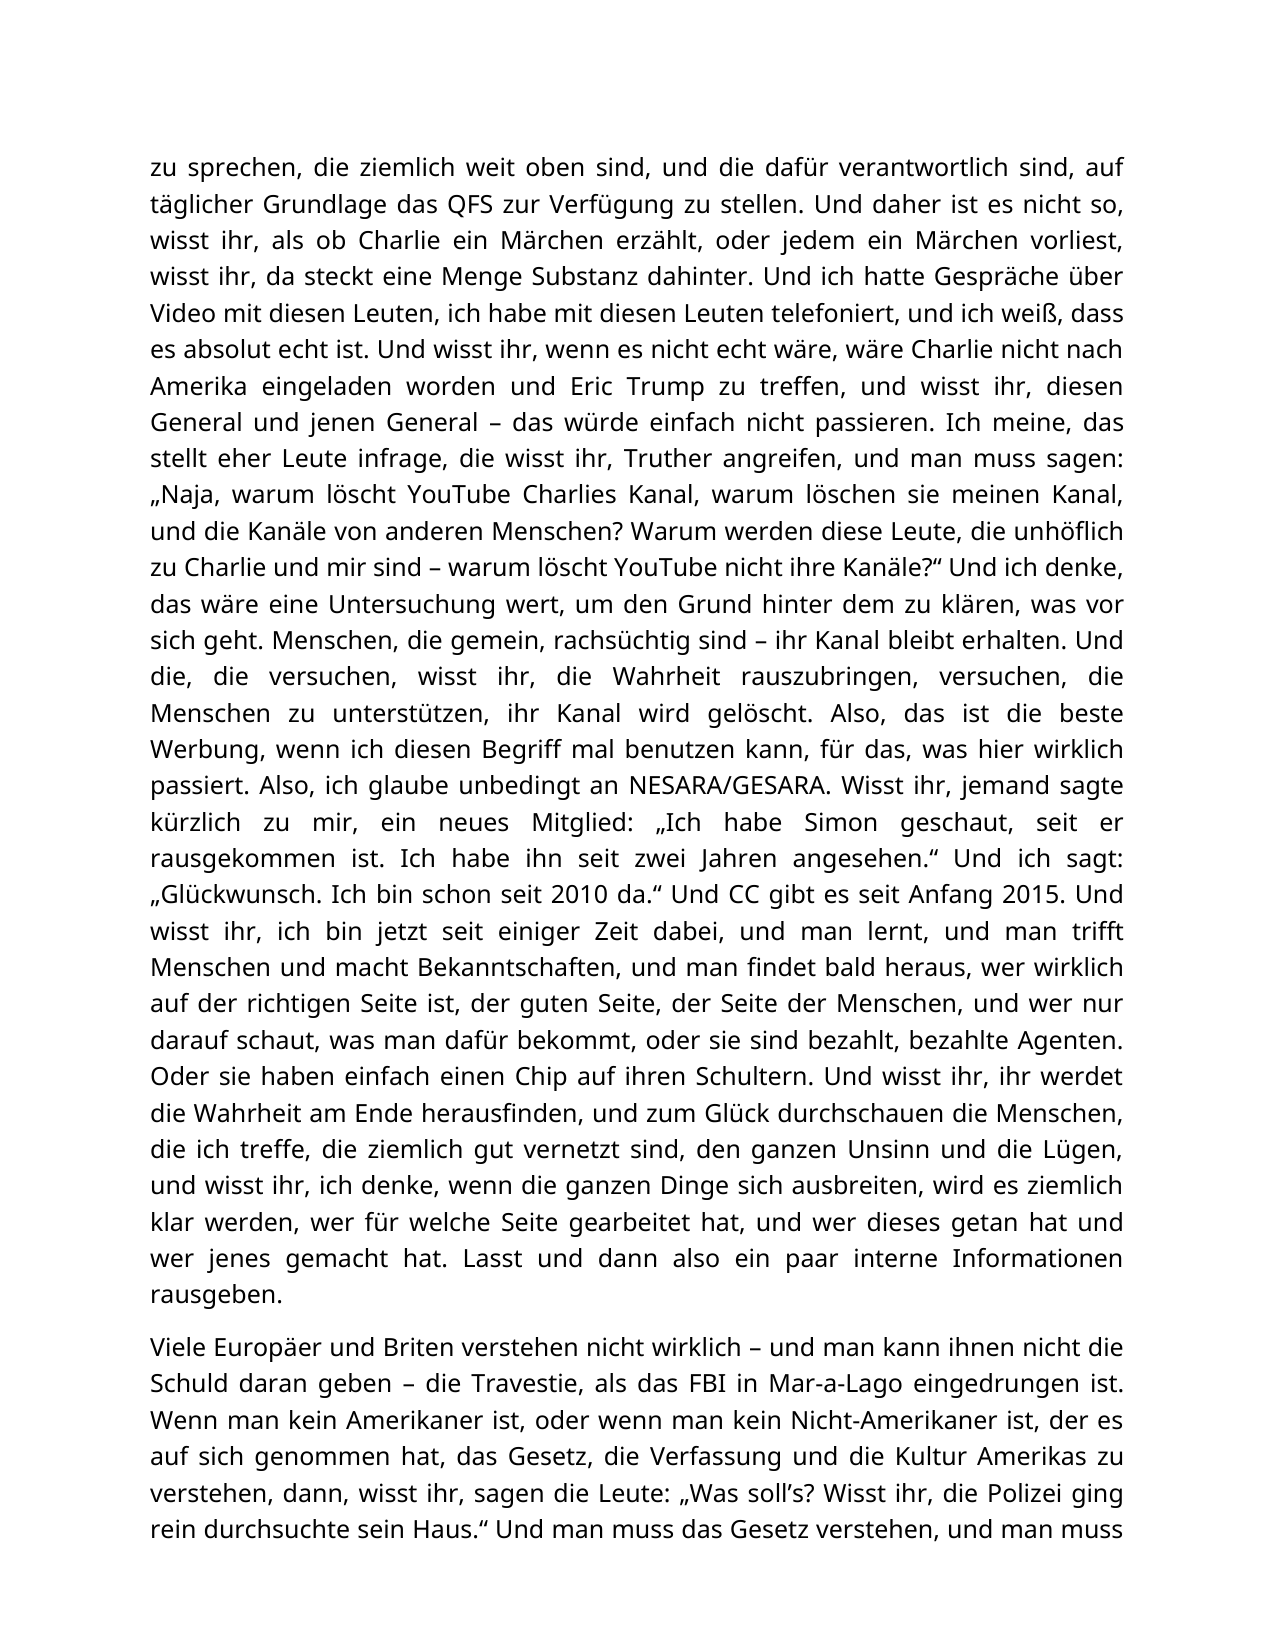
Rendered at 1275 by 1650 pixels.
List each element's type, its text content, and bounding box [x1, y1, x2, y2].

text zu sprechen, die ziemlich weit oben sind, und die dafür verantwortlich sind, auf täglicher Grundlage das QFS zur Verfügung zu stellen. Und daher ist es nicht so, wisst ihr, als ob Charlie ein Märchen erzählt, oder jedem ein Märchen vorliest, wisst ihr, da steckt eine Menge Substanz dahinter. Und ich hatte Gespräche über Video mit diesen Leuten, ich habe mit diesen Leuten telefoniert, und ich weiß, dass es absolut echt ist. Und wisst ihr, wenn es nicht echt wäre, wäre Charlie nicht nach Amerika eingeladen worden und Eric Trump zu treffen, und wisst ihr, diesen General und jenen General – das würde einfach nicht passieren. Ich meine, das stellt eher Leute infrage, die wisst ihr, Truther angreifen, und man muss sagen: „Naja, warum löscht YouTube Charlies Kanal, warum löschen sie meinen Kanal, und die Kanäle von anderen Menschen? Warum werden diese Leute, die unhöflich zu Charlie und mir sind – warum löscht YouTube nicht ihre Kanäle?“ Und ich denke, das wäre eine Untersuchung wert, um den Grund hinter dem zu klären, was vor sich geht. Menschen, die gemein, rachsüchtig sind – ihr Kanal bleibt erhalten. Und die, die versuchen, wisst ihr, die Wahrheit rauszubringen, versuchen, die Menschen zu unterstützen, ihr Kanal wird gelöscht. Also, das ist die beste Werbung, wenn ich diesen Begriff mal benutzen kann, für das, was hier wirklich passiert. Also, ich glaube unbedingt an NESARA/GESARA. Wisst ihr, jemand sagte kürzlich zu mir, ein neues Mitglied: „Ich habe Simon geschaut, seit er rausgekommen ist. Ich habe ihn seit zwei Jahren angesehen.“ Und ich sagt: „Glückwunsch. Ich bin schon seit 2010 da.“ Und CC gibt es seit Anfang 2015. Und wisst ihr, ich bin jetzt seit einiger Zeit dabei, und man lernt, und man trifft Menschen und macht Bekanntschaften, und man findet bald heraus, wer wirklich auf der richtigen Seite ist, der guten Seite, der Seite der Menschen, und wer nur darauf schaut, was man dafür bekommt, oder sie sind bezahlt, bezahlte Agenten. Oder sie haben einfach einen Chip auf ihren Schultern. Und wisst ihr, ihr werdet die Wahrheit am Ende herausfinden, und zum Glück durchschauen die Menschen, die ich treffe, die ziemlich gut vernetzt sind, den ganzen Unsinn und die Lügen, und wisst ihr, ich denke, wenn die ganzen Dinge sich ausbreiten, wird es ziemlich klar werden, wer für welche Seite gearbeitet hat, und wer dieses getan hat und wer jenes gemacht hat. Lasst und dann also ein paar interne Informationen rausgeben. [150, 150, 1125, 1311]
text Viele Europäer und Briten verstehen nicht wirklich – und man kann ihnen nicht die Schuld daran geben – die Travestie, als das FBI in Mar-a-Lago eingedrungen ist. Wenn man kein Amerikaner ist, oder wenn man kein Nicht-Amerikaner ist, der es auf sich genommen hat, das Gesetz, die Verfassung und die Kultur Amerikas zu verstehen, dann, wisst ihr, sagen die Leute: „Was soll’s? Wisst ihr, die Polizei ging rein durchsuchte sein Haus.“ Und man muss das Gesetz verstehen, und man muss [150, 1330, 1125, 1546]
